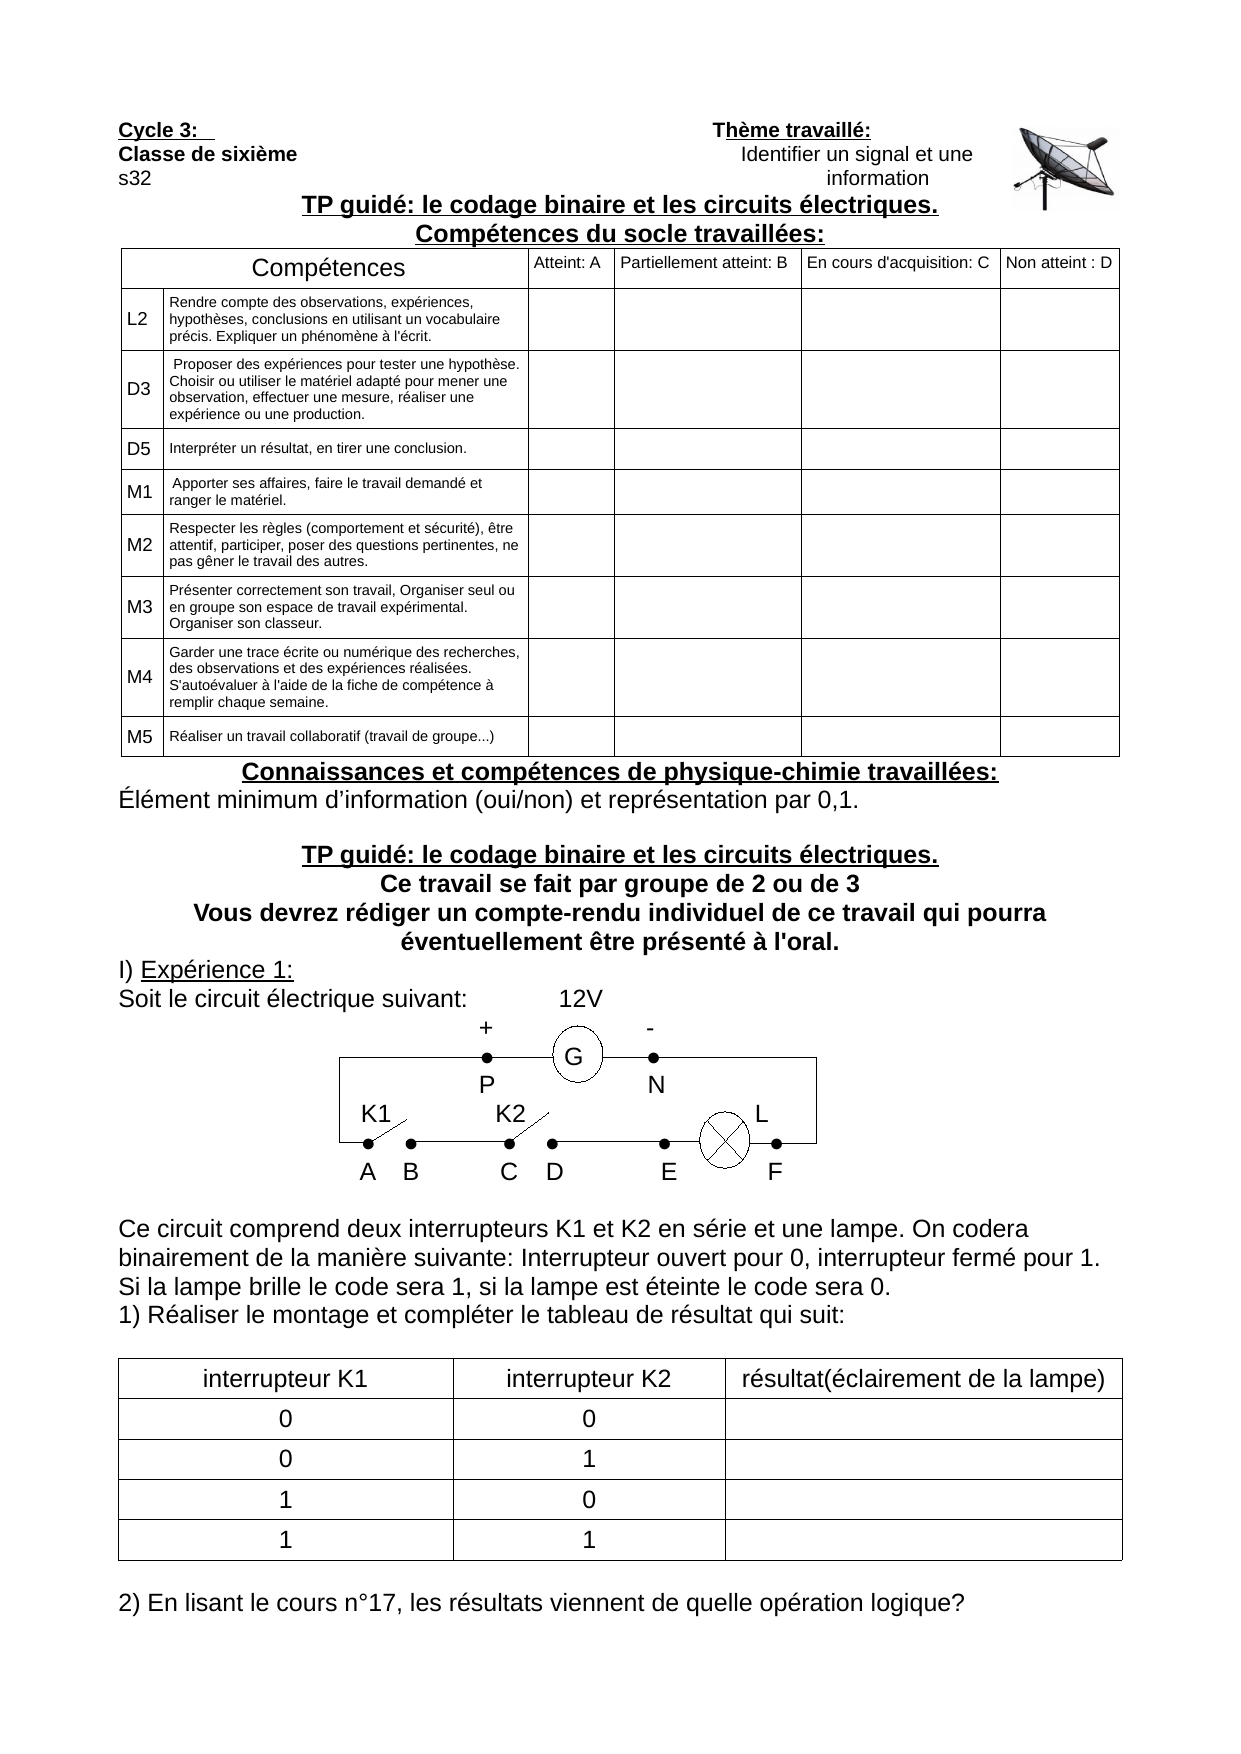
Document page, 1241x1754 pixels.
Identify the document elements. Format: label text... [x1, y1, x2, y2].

table_header interrupteur K1 [119, 1359, 453, 1398]
text TP guidé: le codage binaire et les circuits électriques. [118, 190, 1122, 219]
table_cell [1001, 351, 1119, 428]
table_cell M3 [122, 577, 163, 637]
table_cell Interpréter un résultat, en tirer une conclusion. [164, 429, 528, 469]
table_cell [529, 717, 614, 756]
table_cell [1001, 429, 1119, 469]
table_cell 1 [119, 1480, 453, 1519]
table_cell Respecter les règles (comportement et sécurité), être attentif, participer, poser des questions pertinentes, ne pas gêner le travail des autres. [164, 515, 528, 576]
table_cell [802, 351, 1000, 428]
text Classe de sixième Identifier un signal et une [118, 142, 1012, 166]
table_cell [529, 351, 614, 428]
text P N [340, 1070, 816, 1099]
text ● ● ● ● ● ● [118, 1128, 1122, 1157]
table_cell [802, 577, 1000, 637]
table_cell [615, 639, 801, 716]
table_cell 0 [119, 1440, 453, 1479]
text s32 information [118, 166, 1012, 190]
table_cell M1 [122, 470, 163, 514]
text ● G ● [118, 1042, 816, 1070]
table_cell [529, 289, 614, 350]
table_header résultat(éclairement de la lampe) [726, 1359, 1122, 1398]
table_cell 0 [454, 1480, 725, 1519]
table_cell Proposer des expériences pour tester une hypothèse. Choisir ou utiliser le matériel adapté pour mener une observation, effectuer une mesure, réaliser une expérience ou une production. [164, 351, 528, 428]
table_cell [615, 717, 801, 756]
text [817, 1099, 1122, 1128]
table_cell [726, 1480, 1122, 1519]
table_cell 1 [119, 1520, 453, 1559]
table_cell [726, 1440, 1122, 1479]
table_cell L2 [122, 289, 163, 350]
table_cell [529, 470, 614, 514]
table_header Non atteint : D [1001, 249, 1119, 288]
table_header Partiellement atteint: B [615, 249, 801, 288]
text Ce circuit comprend deux interrupteurs K1 et K2 en série et une lampe. On codera binairement de la manière suivante: Interrupteur ouvert pour 0, interrupteur fermé pour 1. Si la lampe brille le code sera 1, si la lampe est éteinte le code sera 0. [118, 1214, 1122, 1300]
table_cell [802, 470, 1000, 514]
table_cell Garder une trace écrite ou numérique des recherches, des observations et des expériences réalisées. S'autoévaluer à l'aide de la fiche de compétence à remplir chaque semaine. [164, 639, 528, 716]
text A B C D E F [118, 1157, 1122, 1185]
table_cell [802, 639, 1000, 716]
text I) Expérience 1: [118, 955, 1122, 984]
table_cell [615, 429, 801, 469]
table_cell [802, 429, 1000, 469]
text Cycle 3: Thème travaillé: [118, 118, 1122, 142]
text Connaissances et compétences de physique-chimie travaillées: [118, 757, 1122, 785]
table_cell Réaliser un travail collaboratif (travail de groupe...) [164, 717, 528, 756]
text ● G ● [601, 1042, 1122, 1070]
text [817, 1070, 1122, 1099]
table_cell D5 [122, 429, 163, 469]
table_cell [615, 577, 801, 637]
text + - [118, 1013, 1122, 1042]
text [118, 1099, 339, 1128]
table_cell [1001, 289, 1119, 350]
text TP guidé: le codage binaire et les circuits électriques. [118, 840, 1122, 869]
table_cell [1001, 577, 1119, 637]
text Vous devrez rédiger un compte-rendu individuel de ce travail qui pourra éventuellement être présenté à l'oral. [118, 898, 1122, 955]
text Élément minimum d’information (oui/non) et représentation par 0,1. [118, 785, 1122, 814]
text Soit le circuit électrique suivant: 12V [118, 984, 1122, 1013]
table_cell [615, 289, 801, 350]
table_cell [615, 515, 801, 576]
table_cell 0 [454, 1399, 725, 1438]
table_cell [1001, 515, 1119, 576]
text Compétences du socle travaillées: [118, 219, 1122, 247]
table_cell [529, 577, 614, 637]
text 1) Réaliser le montage et compléter le tableau de résultat qui suit: [118, 1300, 1122, 1329]
table_cell [802, 289, 1000, 350]
text 2) En lisant le cours n°17, les résultats viennent de quelle opération logique? [118, 1588, 1122, 1617]
table_header interrupteur K2 [454, 1359, 725, 1398]
text [118, 1070, 339, 1099]
table_cell [726, 1520, 1122, 1559]
table_cell [726, 1399, 1122, 1438]
table_cell [1001, 470, 1119, 514]
table_cell [1001, 717, 1119, 756]
table_cell 1 [454, 1440, 725, 1479]
text Ce travail se fait par groupe de 2 ou de 3 [118, 869, 1122, 898]
table_header En cours d'acquisition: C [802, 249, 1000, 288]
table_cell 0 [119, 1399, 453, 1438]
table_cell [802, 515, 1000, 576]
table_cell Présenter correctement son travail, Organiser seul ou en groupe son espace de travail expérimental. Organiser son classeur. [164, 577, 528, 637]
table_cell [529, 515, 614, 576]
table_header Compétences [122, 249, 528, 288]
table_cell [802, 717, 1000, 756]
table_cell 1 [454, 1520, 725, 1559]
table_cell D3 [122, 351, 163, 428]
table_header Atteint: A [529, 249, 614, 288]
table_cell M2 [122, 515, 163, 576]
table_cell Rendre compte des observations, expériences, hypothèses, conclusions en utilisant un vocabulaire précis. Expliquer un phénomène à l'écrit. [164, 289, 528, 350]
table_cell [1001, 639, 1119, 716]
table_cell [529, 429, 614, 469]
text K1 K2 L [340, 1099, 816, 1128]
table_cell [615, 351, 801, 428]
table_cell Apporter ses affaires, faire le travail demandé et ranger le matériel. [164, 470, 528, 514]
table_cell [615, 470, 801, 514]
table_cell [529, 639, 614, 716]
table_cell M4 [122, 639, 163, 716]
table_cell M5 [122, 717, 163, 756]
